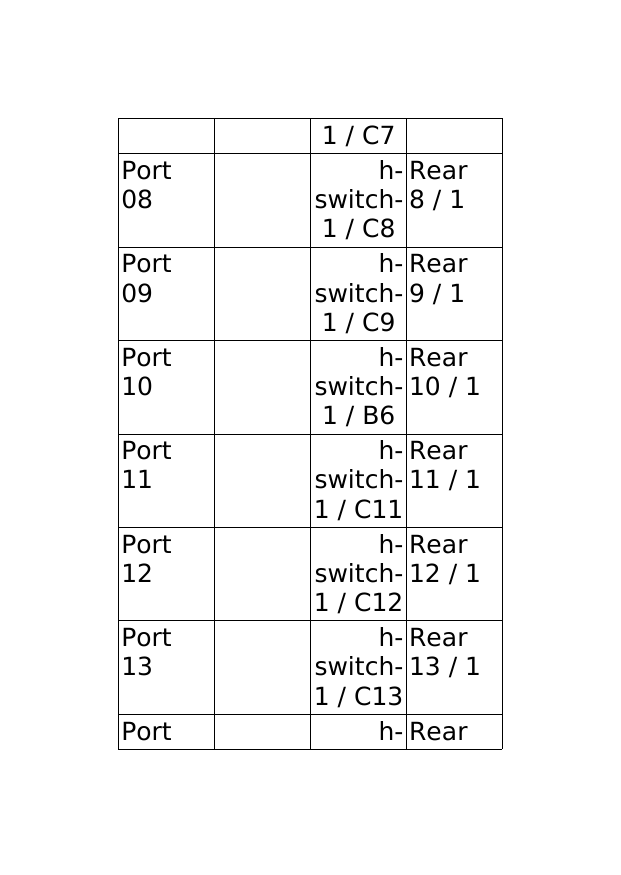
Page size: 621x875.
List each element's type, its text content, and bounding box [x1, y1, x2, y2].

table_cell Rear 13 / 1 [407, 621, 502, 714]
table_cell h-switch-1 / B6 [311, 341, 406, 433]
table_cell Port 11 [119, 435, 214, 527]
table_cell Rear [407, 715, 502, 749]
table_cell Rear 10 / 1 [407, 341, 502, 433]
table_cell [407, 119, 502, 153]
table_cell h-switch-1 / C13 [311, 621, 406, 714]
table_cell Port [119, 715, 214, 749]
table_cell [215, 528, 310, 620]
table_cell Port 08 [119, 154, 214, 247]
table_cell h-switch-1 / C9 [311, 248, 406, 340]
table_cell h-switch-1 / C12 [311, 528, 406, 620]
table_cell [215, 119, 310, 153]
table_cell h-switch-1 / C11 [311, 435, 406, 527]
table_cell Port 12 [119, 528, 214, 620]
table_cell [215, 621, 310, 714]
table_cell Port 10 [119, 341, 214, 433]
table_cell [215, 248, 310, 340]
table_cell h- [311, 715, 406, 749]
table_cell Rear 9 / 1 [407, 248, 502, 340]
table_cell [119, 119, 214, 153]
table_cell Rear 8 / 1 [407, 154, 502, 247]
table_cell h-switch-1 / C8 [311, 154, 406, 247]
table_cell Rear 11 / 1 [407, 435, 502, 527]
table_cell Port 13 [119, 621, 214, 714]
table_cell [215, 715, 310, 749]
table_cell [215, 435, 310, 527]
table_cell 1 / C7 [311, 119, 406, 153]
table_cell Port 09 [119, 248, 214, 340]
table_cell [215, 154, 310, 247]
table_cell [215, 341, 310, 433]
table_cell Rear 12 / 1 [407, 528, 502, 620]
